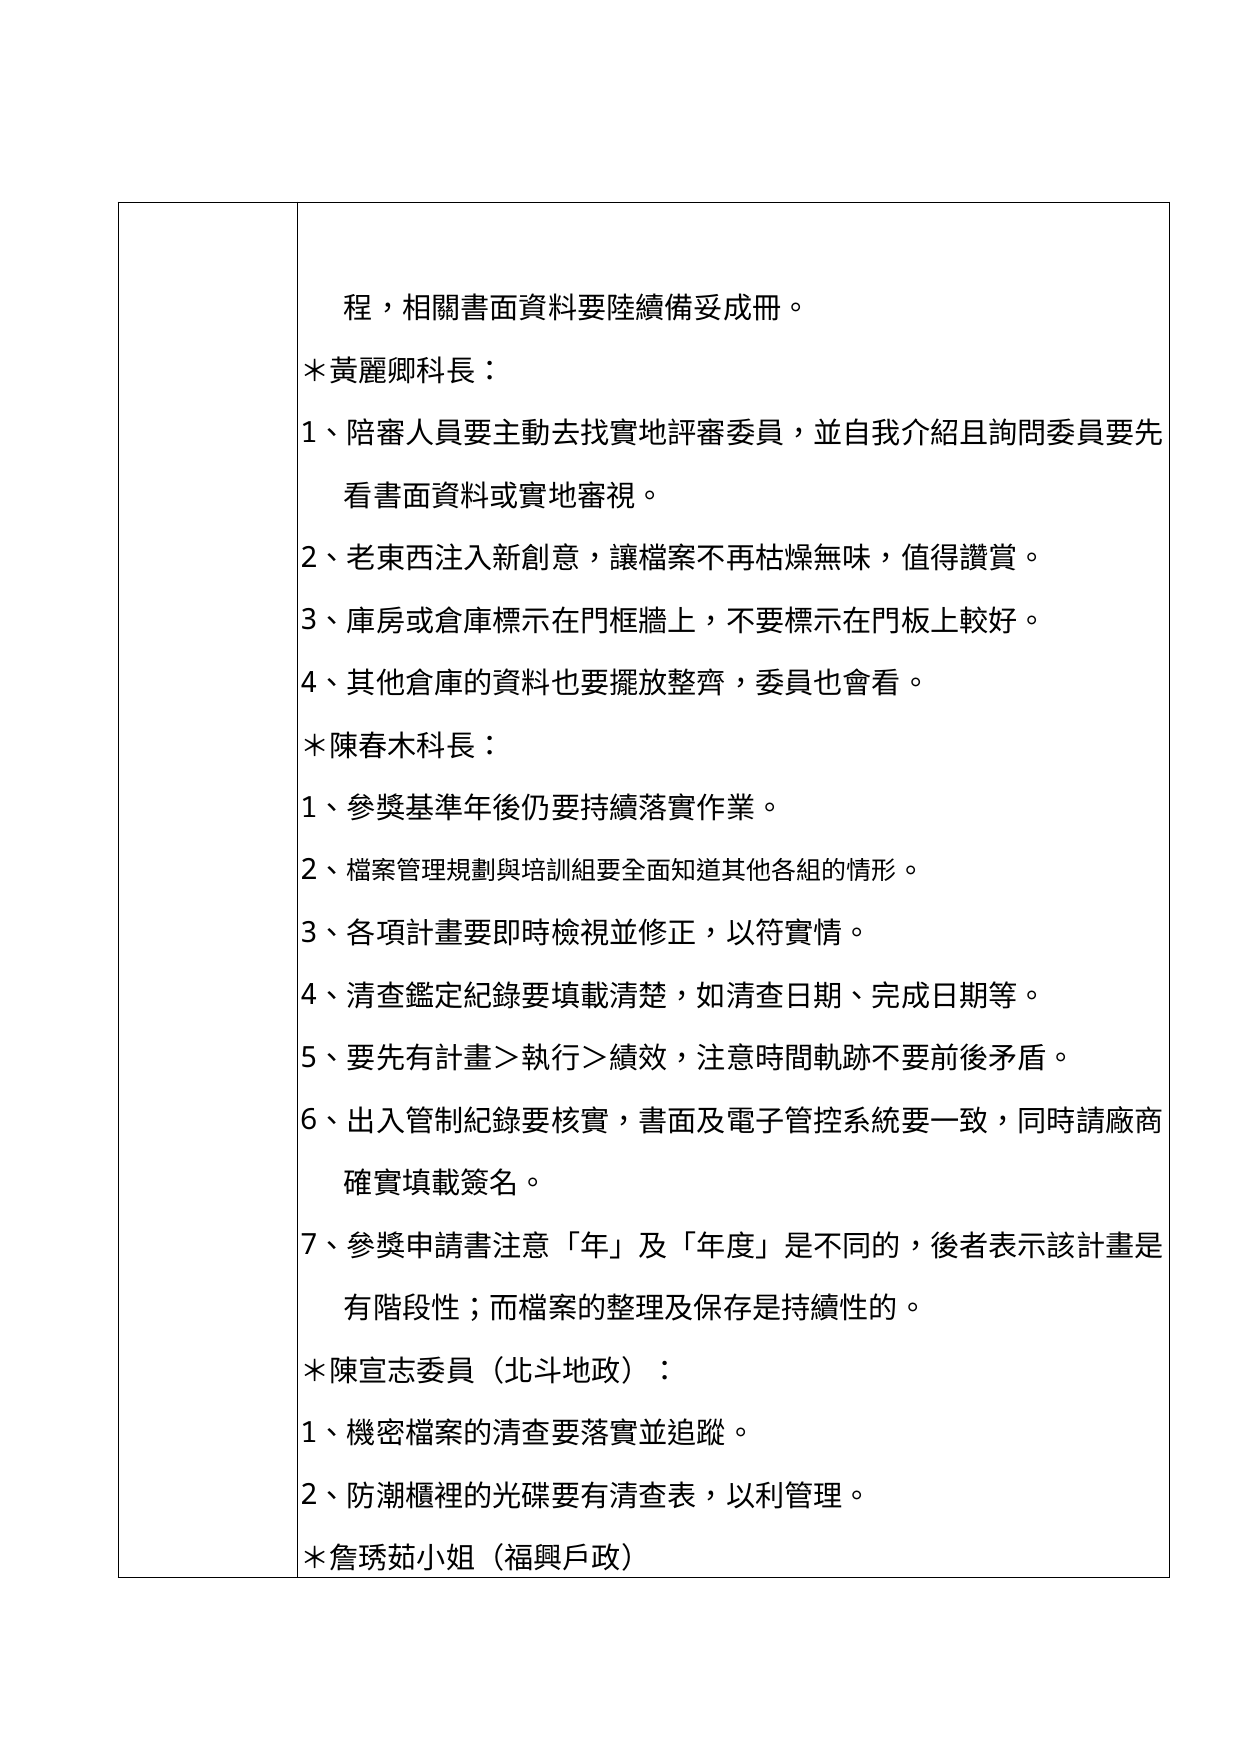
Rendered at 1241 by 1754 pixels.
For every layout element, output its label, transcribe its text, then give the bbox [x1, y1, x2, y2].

table_cell 程，相關書面資料要陸續備妥成冊。 ＊黃麗卿科長： 1、陪審人員要主動去找實地評審委員，並自我介紹且詢問委員要先看書面資料或實地審視。 2、老東西注入新創意，讓檔案不再枯燥無味，值得讚賞。 3、庫房或倉庫標示在門框牆上，不要標示在門板上較好。 4、其他倉庫的資料也要擺放整齊，委員也會看。 ＊陳春木科長： 1、參獎基準年後仍要持續落實作業。 2、檔案管理規劃與培訓組要全面知道其他各組的情形。 3、各項計畫要即時檢視並修正，以符實情。 4、清查鑑定紀錄要填載清楚，如清查日期、完成日期等。 5、要先有計畫＞執行＞績效，注意時間軌跡不要前後矛盾。 6、出入管制紀錄要核實，書面及電子管控系統要一致，同時請廠商確實填載簽名。 7、參獎申請書注意「年」及「年度」是不同的，後者表示該計畫是有階段性；而檔案的整理及保存是持續性的。 ＊陳宣志委員（北斗地政）： 1、機密檔案的清查要落實並追蹤。 2、防潮櫃裡的光碟要有清查表，以利管理。 ＊詹琇茹小姐（福興戶政） [298, 203, 1169, 1577]
table_cell [119, 203, 297, 1577]
